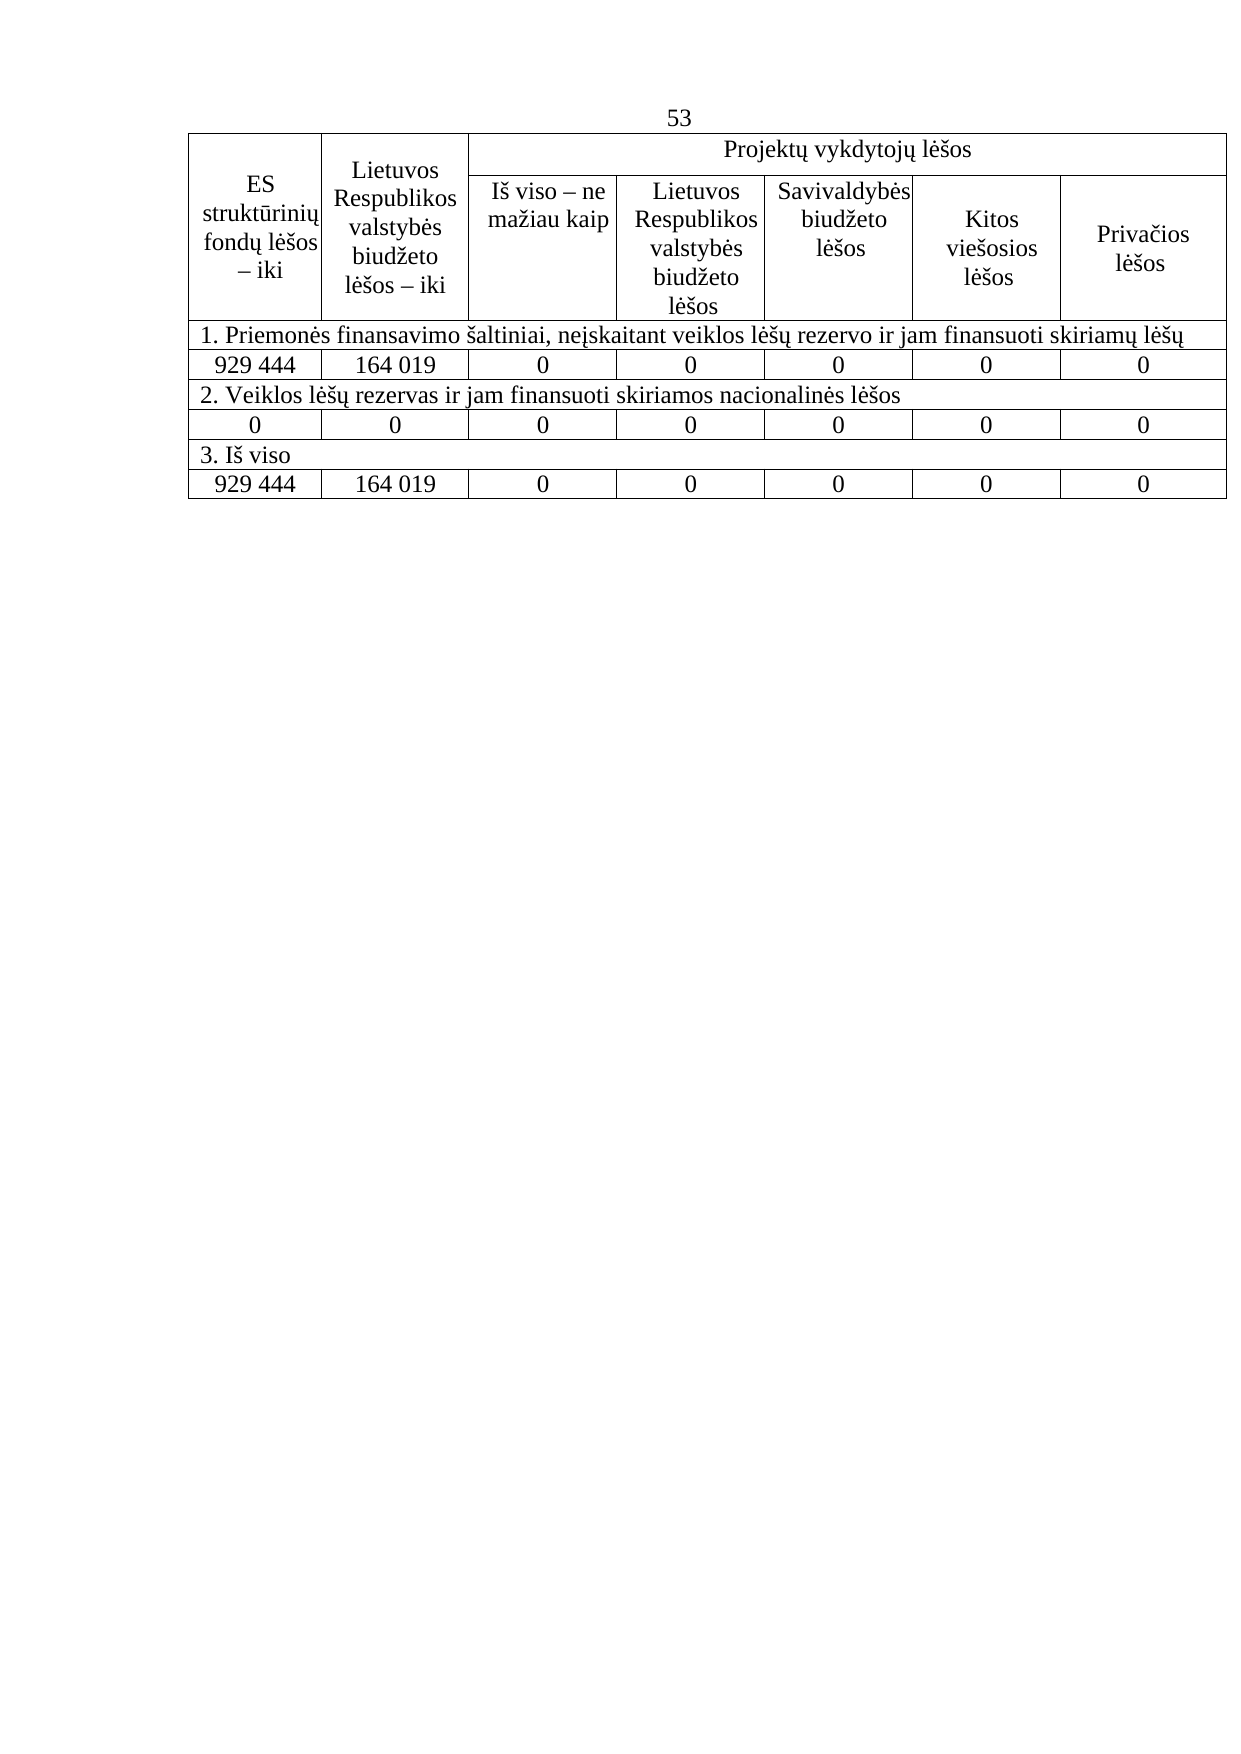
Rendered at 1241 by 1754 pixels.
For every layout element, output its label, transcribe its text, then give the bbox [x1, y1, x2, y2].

table_cell 0 [765, 350, 912, 379]
table_cell 0 [189, 410, 321, 439]
table_cell Lietuvos Respublikos valstybės biudžeto lėšos – iki [322, 134, 468, 319]
table_cell 0 [617, 410, 764, 439]
table_cell 2. Veiklos lėšų rezervas ir jam finansuoti skiriamos nacionalinės lėšos [189, 380, 1226, 409]
table_cell 929 444 [189, 470, 321, 498]
table_cell Kitos viešosios lėšos [913, 176, 1060, 319]
table_cell 0 [765, 470, 912, 498]
table_cell 0 [913, 350, 1060, 379]
table_cell 0 [469, 470, 616, 498]
table_cell 164 019 [322, 470, 468, 498]
table_cell 0 [913, 470, 1060, 498]
table_cell ES struktūrinių fondų lėšos – iki [189, 134, 321, 319]
table_cell 0 [1061, 470, 1226, 498]
table_cell 0 [1061, 350, 1226, 379]
table_cell 0 [617, 470, 764, 498]
table_cell 0 [469, 410, 616, 439]
table_cell 929 444 [189, 350, 321, 379]
table_cell Lietuvos Respublikos valstybės biudžeto lėšos [617, 176, 764, 319]
table_cell 3. Iš viso [189, 440, 1226, 468]
table_cell 0 [469, 350, 616, 379]
table_cell Privačios lėšos [1061, 176, 1226, 319]
table_cell 0 [617, 350, 764, 379]
table_cell 164 019 [322, 350, 468, 379]
table_cell Savivaldybės biudžeto lėšos [765, 176, 912, 319]
table_cell 0 [765, 410, 912, 439]
table_cell 0 [913, 410, 1060, 439]
table_cell Iš viso – ne mažiau kaip [469, 176, 616, 319]
table_cell 1. Priemonės finansavimo šaltiniai, neįskaitant veiklos lėšų rezervo ir jam finansuoti skiriamų lėšų [189, 321, 1226, 349]
table_cell 0 [1061, 410, 1226, 439]
table_cell Projektų vykdytojų lėšos [469, 134, 1226, 175]
table_cell 0 [322, 410, 468, 439]
